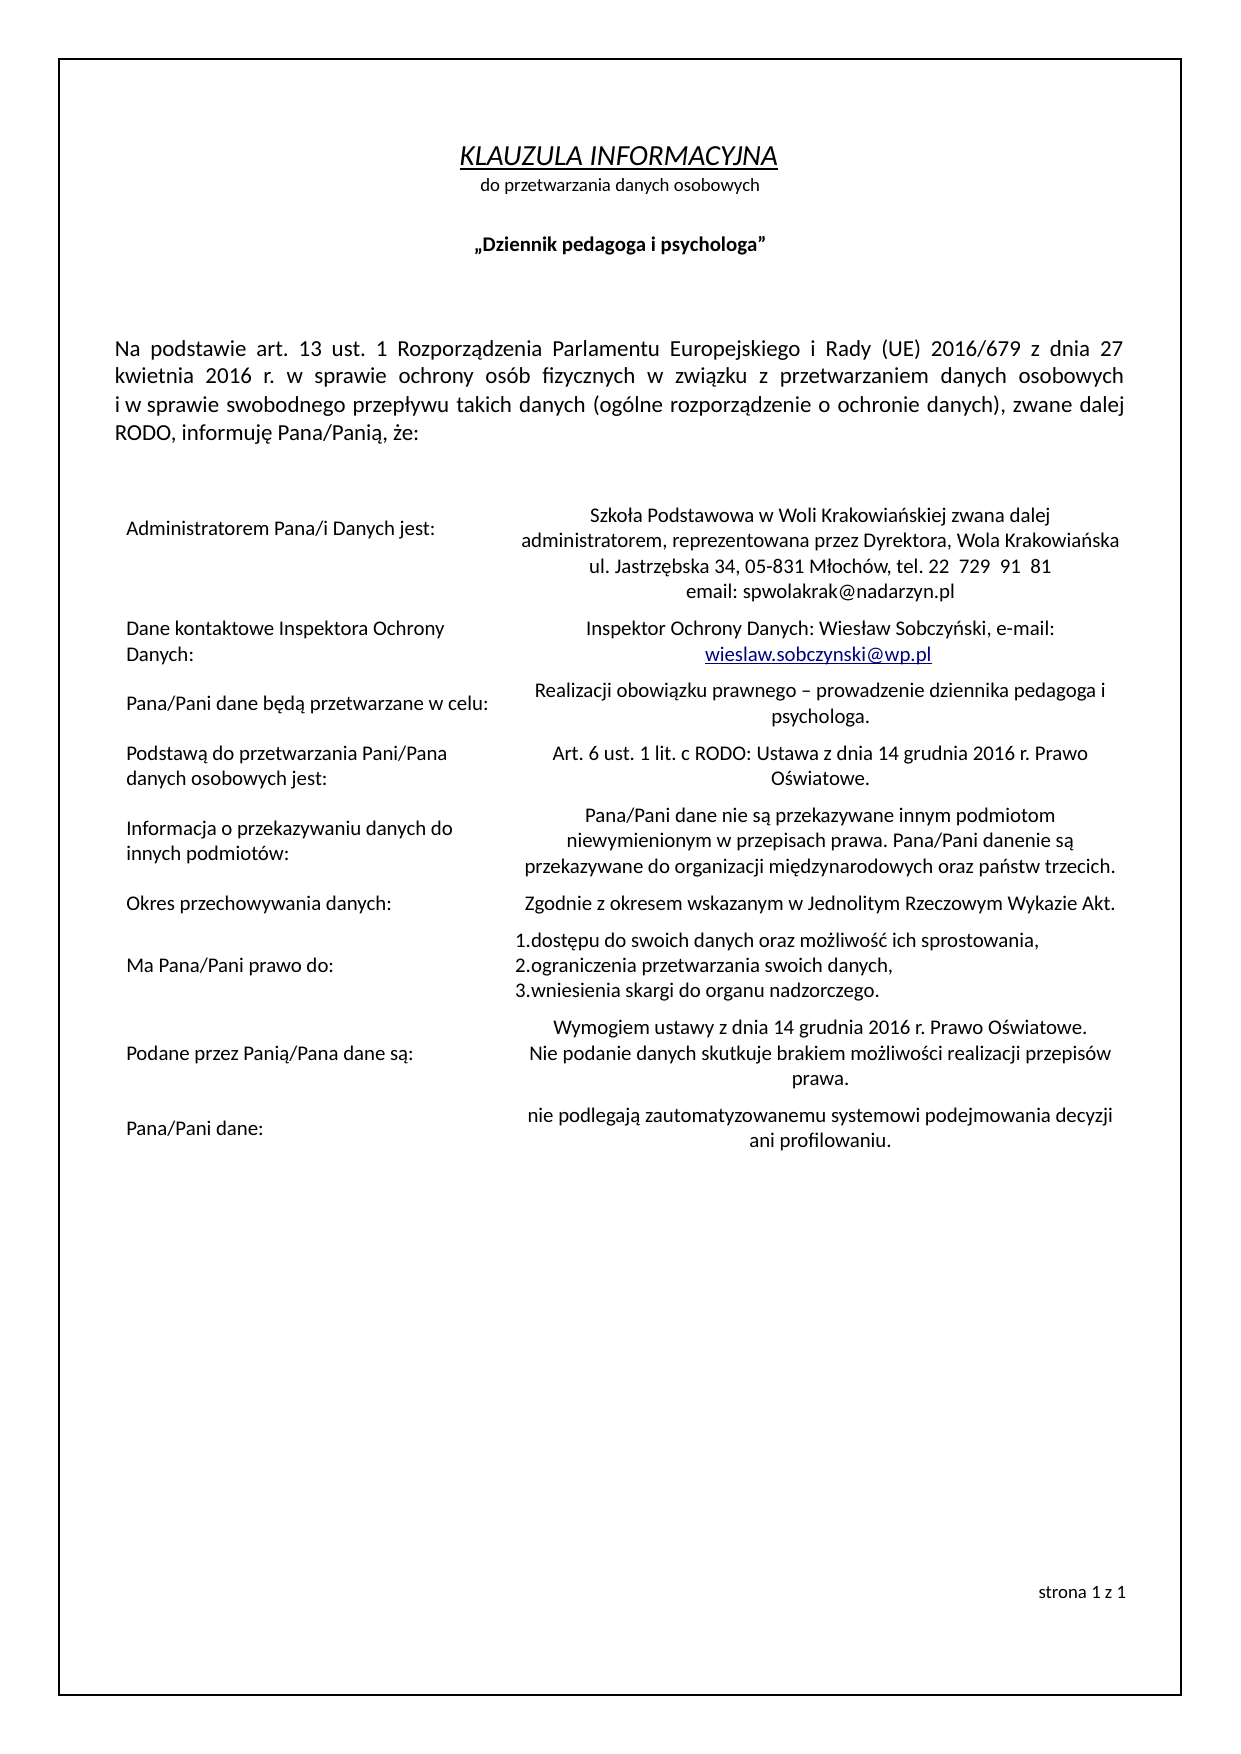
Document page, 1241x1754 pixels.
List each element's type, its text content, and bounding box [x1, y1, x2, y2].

table_cell Ma Pana/Pani prawo do: [120, 921, 509, 1009]
table_cell Okres przechowywania danych: [120, 884, 509, 921]
table_header Administratorem Pana/i Danych jest: [120, 446, 509, 610]
table_cell nie podlegają zautomatyzowanemu systemowi podejmowania decyzji ani profilowaniu. [509, 1097, 1131, 1159]
text „Dziennik pedagoga i psychologa” [114, 232, 1126, 257]
table_cell Podane przez Panią/Pana dane są: [120, 1009, 509, 1097]
table_header Szkoła Podstawowa w Woli Krakowiańskiej zwana dalej administratorem, reprezentowana przez Dyrektora, Wola Krakowiańska ul. Jastrzębska 34, 05-831 Młochów, tel. 22 729 91 81 email: spwolakrak@nadarzyn.pl [509, 446, 1131, 610]
table_cell Inspektor Ochrony Danych: Wiesław Sobczyński, e-mail: wieslaw.sobczynski@wp.pl [509, 610, 1131, 672]
text Na podstawie art. 13 ust. 1 Rozporządzenia Parlamentu Europejskiego i Rady (UE) 2016/679 z dnia 27 kwietnia 2016 r. w sprawie ochrony osób fizycznych w związku z przetwarzaniem danych osobowych i w sprawie swobodnego przepływu takich danych (ogólne rozporządzenie o ochronie danych), zwane dalej RODO, informuję Pana/Panią, że: [114, 334, 1126, 446]
table_cell Zgodnie z okresem wskazanym w Jednolitym Rzeczowym Wykazie Akt. [509, 884, 1131, 921]
table_cell Wymogiem ustawy z dnia 14 grudnia 2016 r. Prawo Oświatowe. Nie podanie danych skutkuje brakiem możliwości realizacji przepisów prawa. [509, 1009, 1131, 1097]
table_cell Informacja o przekazywaniu danych do innych podmiotów: [120, 797, 509, 884]
text KLAUZULA INFORMACYJNA do przetwarzania danych osobowych [114, 137, 1126, 196]
table_cell Pana/Pani dane: [120, 1097, 509, 1159]
table_cell Podstawą do przetwarzania Pani/Pana danych osobowych jest: [120, 734, 509, 797]
table_cell Pana/Pani dane będą przetwarzane w celu: [120, 672, 509, 734]
table_cell dostępu do swoich danych oraz możliwość ich sprostowania, ograniczenia przetwarzania swoich danych, wniesienia skargi do organu nadzorczego. [509, 921, 1131, 1009]
table_cell Dane kontaktowe Inspektora Ochrony Danych: [120, 610, 509, 672]
table_cell Realizacji obowiązku prawnego – prowadzenie dziennika pedagoga i psychologa. [509, 672, 1131, 734]
table_cell Pana/Pani dane nie są przekazywane innym podmiotom niewymienionym w przepisach prawa. Pana/Pani danenie są przekazywane do organizacji międzynarodowych oraz państw trzecich. [509, 797, 1131, 884]
table_cell Art. 6 ust. 1 lit. c RODO: Ustawa z dnia 14 grudnia 2016 r. Prawo Oświatowe. [509, 734, 1131, 797]
